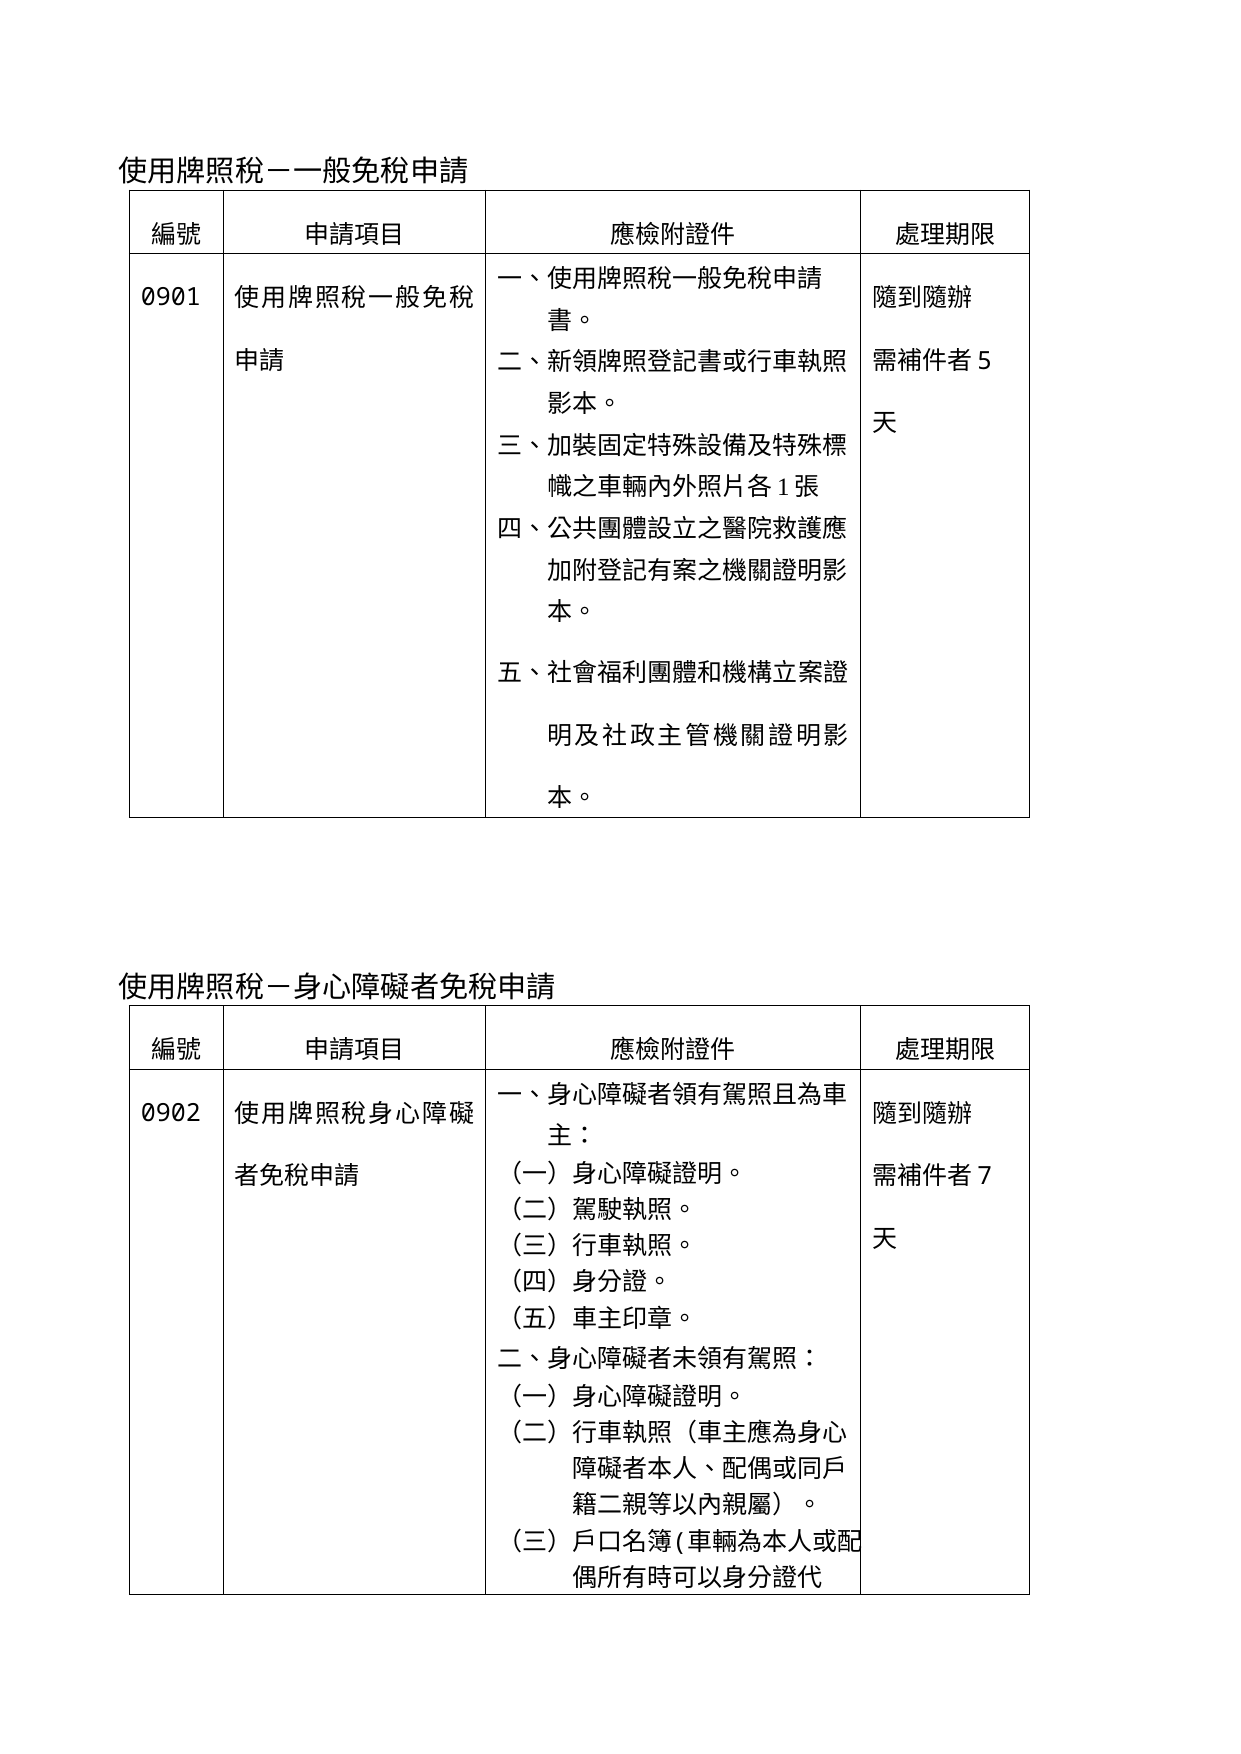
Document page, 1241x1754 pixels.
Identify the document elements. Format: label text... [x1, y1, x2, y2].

table_cell 使用牌照稅一般免稅申請 [224, 254, 485, 817]
table_cell 使用牌照稅身心障礙者免稅申請 [224, 1070, 485, 1593]
table_header 處理期限 [861, 1006, 1029, 1069]
table_header 應檢附證件 [486, 1006, 860, 1069]
text 使用牌照稅－身心障礙者免稅申請 [118, 943, 1122, 1005]
text 使用牌照稅－一般免稅申請 [118, 127, 1122, 189]
table_header 編號 [130, 191, 223, 253]
table_cell 一、身心障礙者領有駕照且為車主： （一）身心障礙證明。 （二）駕駛執照。 （三）行車執照。 （四）身分證。 （五）車主印章。 二、身心障礙者未領有駕照： （一）身心障礙證明。 （二）行車執照（車主應為身心障礙者本人、配偶或同戶籍二親等以內親屬）。 （三）戶口名簿(車輛為本人或配偶所有時可以身分證代 [486, 1070, 860, 1593]
table_header 編號 [130, 1006, 223, 1069]
table_cell 0902 [130, 1070, 223, 1593]
table_cell 隨到隨辦 需補件者5天 [861, 254, 1029, 817]
table_header 申請項目 [224, 191, 485, 253]
table_cell 隨到隨辦 需補件者7天 [861, 1070, 1029, 1593]
table_header 申請項目 [224, 1006, 485, 1069]
table_cell 一、使用牌照稅一般免稅申請書。 二、新領牌照登記書或行車執照影本。 三、加裝固定特殊設備及特殊標幟之車輛內外照片各1張 四、公共團體設立之醫院救護應加附登記有案之機關證明影本。 五、社會福利團體和機構立案證明及社政主管機關證明影本。 [486, 254, 860, 817]
table_header 處理期限 [861, 191, 1029, 253]
table_header 應檢附證件 [486, 191, 860, 253]
table_cell 0901 [130, 254, 223, 817]
